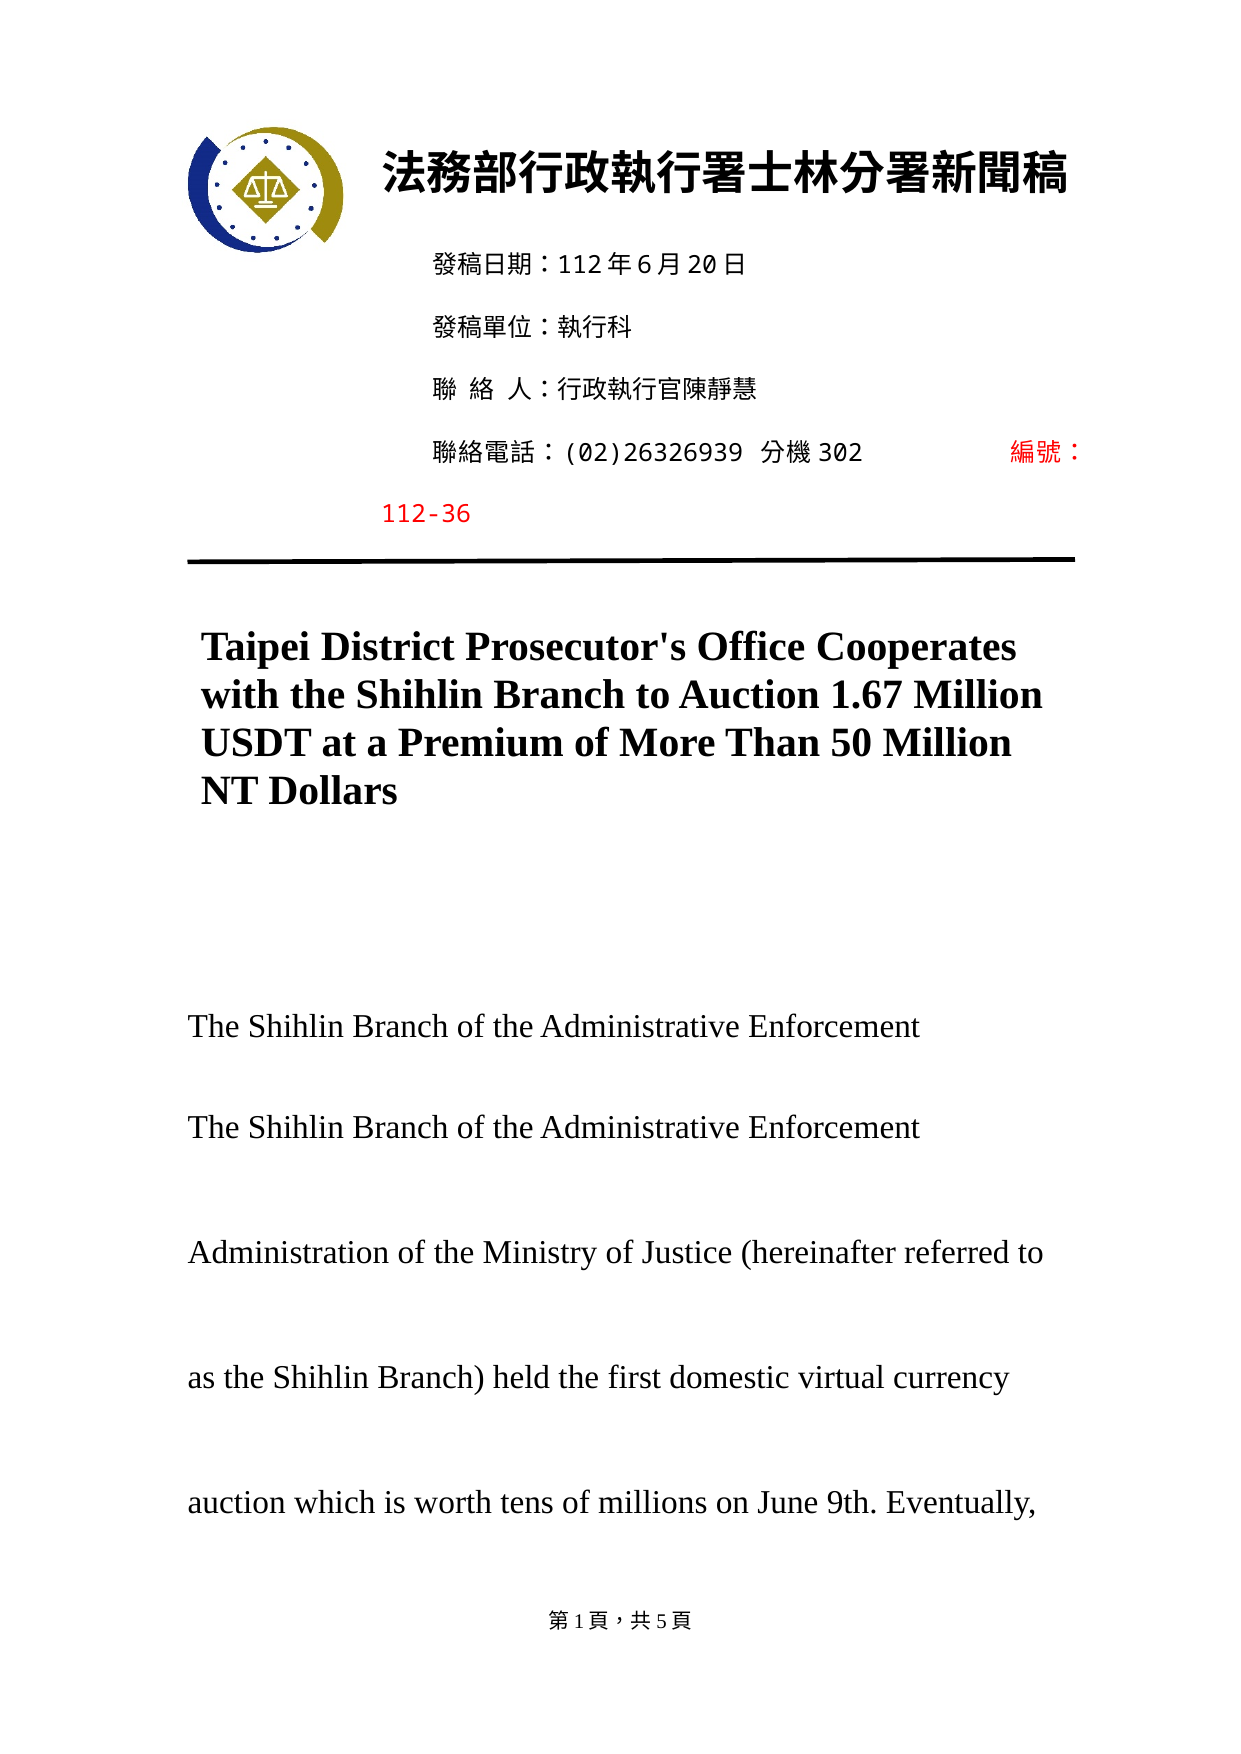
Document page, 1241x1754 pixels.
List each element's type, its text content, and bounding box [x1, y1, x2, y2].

text The Shihlin Branch of the Administrative Enforcement Administration of the Ministry of Justice (hereinafter referred to as the Shihlin Branch) held the first domestic virtual currency auction which is worth tens of millions on June 9th. Eventually, [187, 1084, 1053, 1522]
table_header 法務部行政執行署士林分署新聞稿 發稿日期：112年6月20日 發稿單位：執行科 聯 絡 人：行政執行官陳靜慧 聯絡電話：(02)26326939 分機302 編號：112-36 [378, 96, 1090, 534]
text Taipei District Prosecutor's Office Cooperates with the Shihlin Branch to Auction 1.67 Million USDT at a Premium of More Than 50 Million NT Dollars [201, 622, 1075, 813]
table_header [178, 96, 378, 534]
text The Shihlin Branch of the Administrative Enforcement [187, 984, 1053, 1046]
